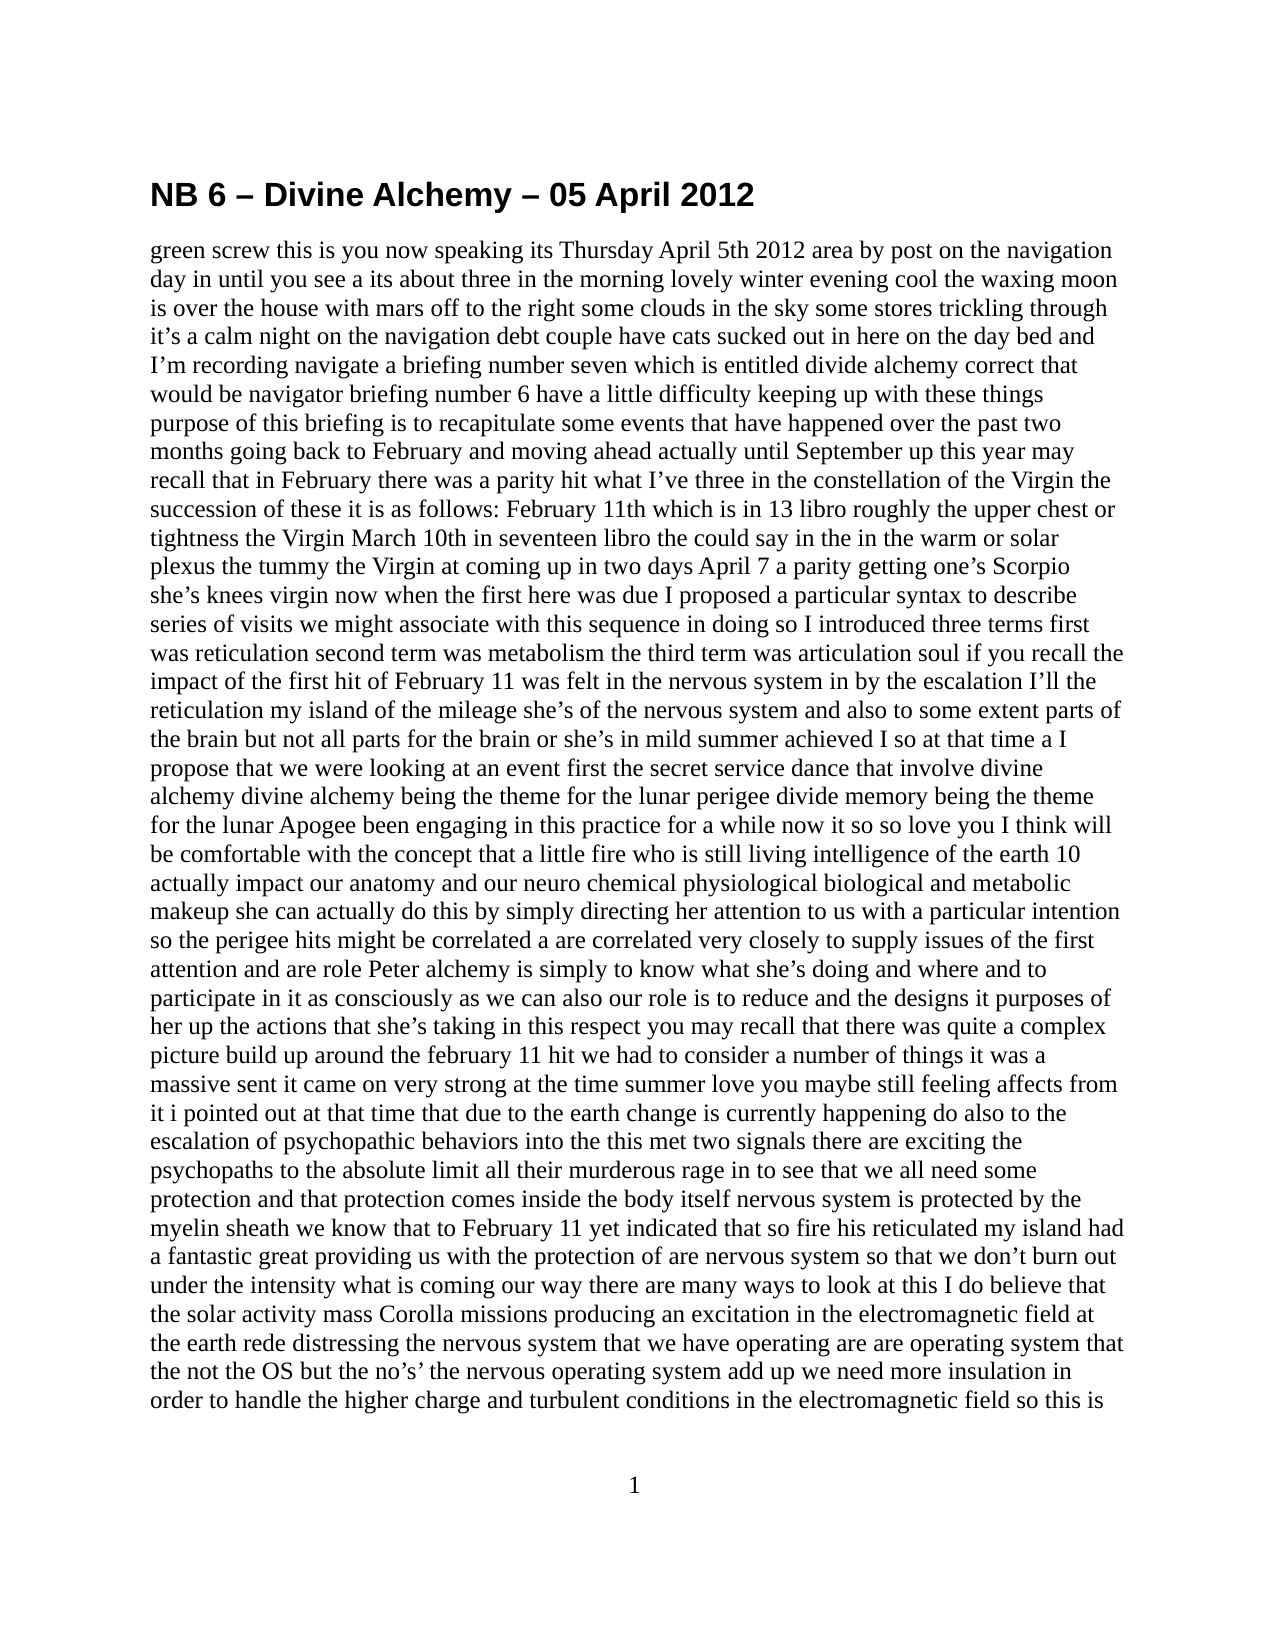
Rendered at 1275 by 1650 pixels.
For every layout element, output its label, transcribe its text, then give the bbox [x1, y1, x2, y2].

text green screw this is you now speaking its Thursday April 5th 2012 area by post on the navigation day in until you see a its about three in the morning lovely winter evening cool the waxing moon is over the house with mars off to the right some clouds in the sky some stores trickling through it’s a calm night on the navigation debt couple have cats sucked out in here on the day bed and I’m recording navigate a briefing number seven which is entitled divide alchemy correct that would be navigator briefing number 6 have a little difficulty keeping up with these things purpose of this briefing is to recapitulate some events that have happened over the past two months going back to February and moving ahead actually until September up this year may recall that in February there was a parity hit what I’ve three in the constellation of the Virgin the succession of these it is as follows: February 11th which is in 13 libro roughly the upper chest or tightness the Virgin March 10th in seventeen libro the could say in the in the warm or solar plexus the tummy the Virgin at coming up in two days April 7 a parity getting one’s Scorpio she’s knees virgin now when the first here was due I proposed a particular syntax to describe series of visits we might associate with this sequence in doing so I introduced three terms first was reticulation second term was metabolism the third term was articulation soul if you recall the impact of the first hit of February 11 was felt in the nervous system in by the escalation I’ll the reticulation my island of the mileage she’s of the nervous system and also to some extent parts of the brain but not all parts for the brain or she’s in mild summer achieved I so at that time a I propose that we were looking at an event first the secret service dance that involve divine alchemy divine alchemy being the theme for the lunar perigee divide memory being the theme for the lunar Apogee been engaging in this practice for a while now it so so love you I think will be comfortable with the concept that a little fire who is still living intelligence of the earth 10 actually impact our anatomy and our neuro chemical physiological biological and metabolic makeup she can actually do this by simply directing her attention to us with a particular intention so the perigee hits might be correlated a are correlated very closely to supply issues of the first attention and are role Peter alchemy is simply to know what she’s doing and where and to participate in it as consciously as we can also our role is to reduce and the designs it purposes of her up the actions that she’s taking in this respect you may recall that there was quite a complex picture build up around the february 11 hit we had to consider a number of things it was a massive sent it came on very strong at the time summer love you maybe still feeling affects from it i pointed out at that time that due to the earth change is currently happening do also to the escalation of psychopathic behaviors into the this met two signals there are exciting the psychopaths to the absolute limit all their murderous rage in to see that we all need some protection and that protection comes inside the body itself nervous system is protected by the myelin sheath we know that to February 11 yet indicated that so fire his reticulated my island had a fantastic great providing us with the protection of are nervous system so that we don’t burn out under the intensity what is coming our way there are many ways to look at this I do believe that the solar activity mass Corolla missions producing an excitation in the electromagnetic field at the earth rede distressing the nervous system that we have operating are are operating system that the not the OS but the no’s’ the nervous operating system add up we need more insulation in order to handle the higher charge and turbulent conditions in the electromagnetic field so this is [150, 235, 1125, 1414]
subtitle NB 6 – Divine Alchemy – 05 April 2012 [150, 175, 1125, 214]
